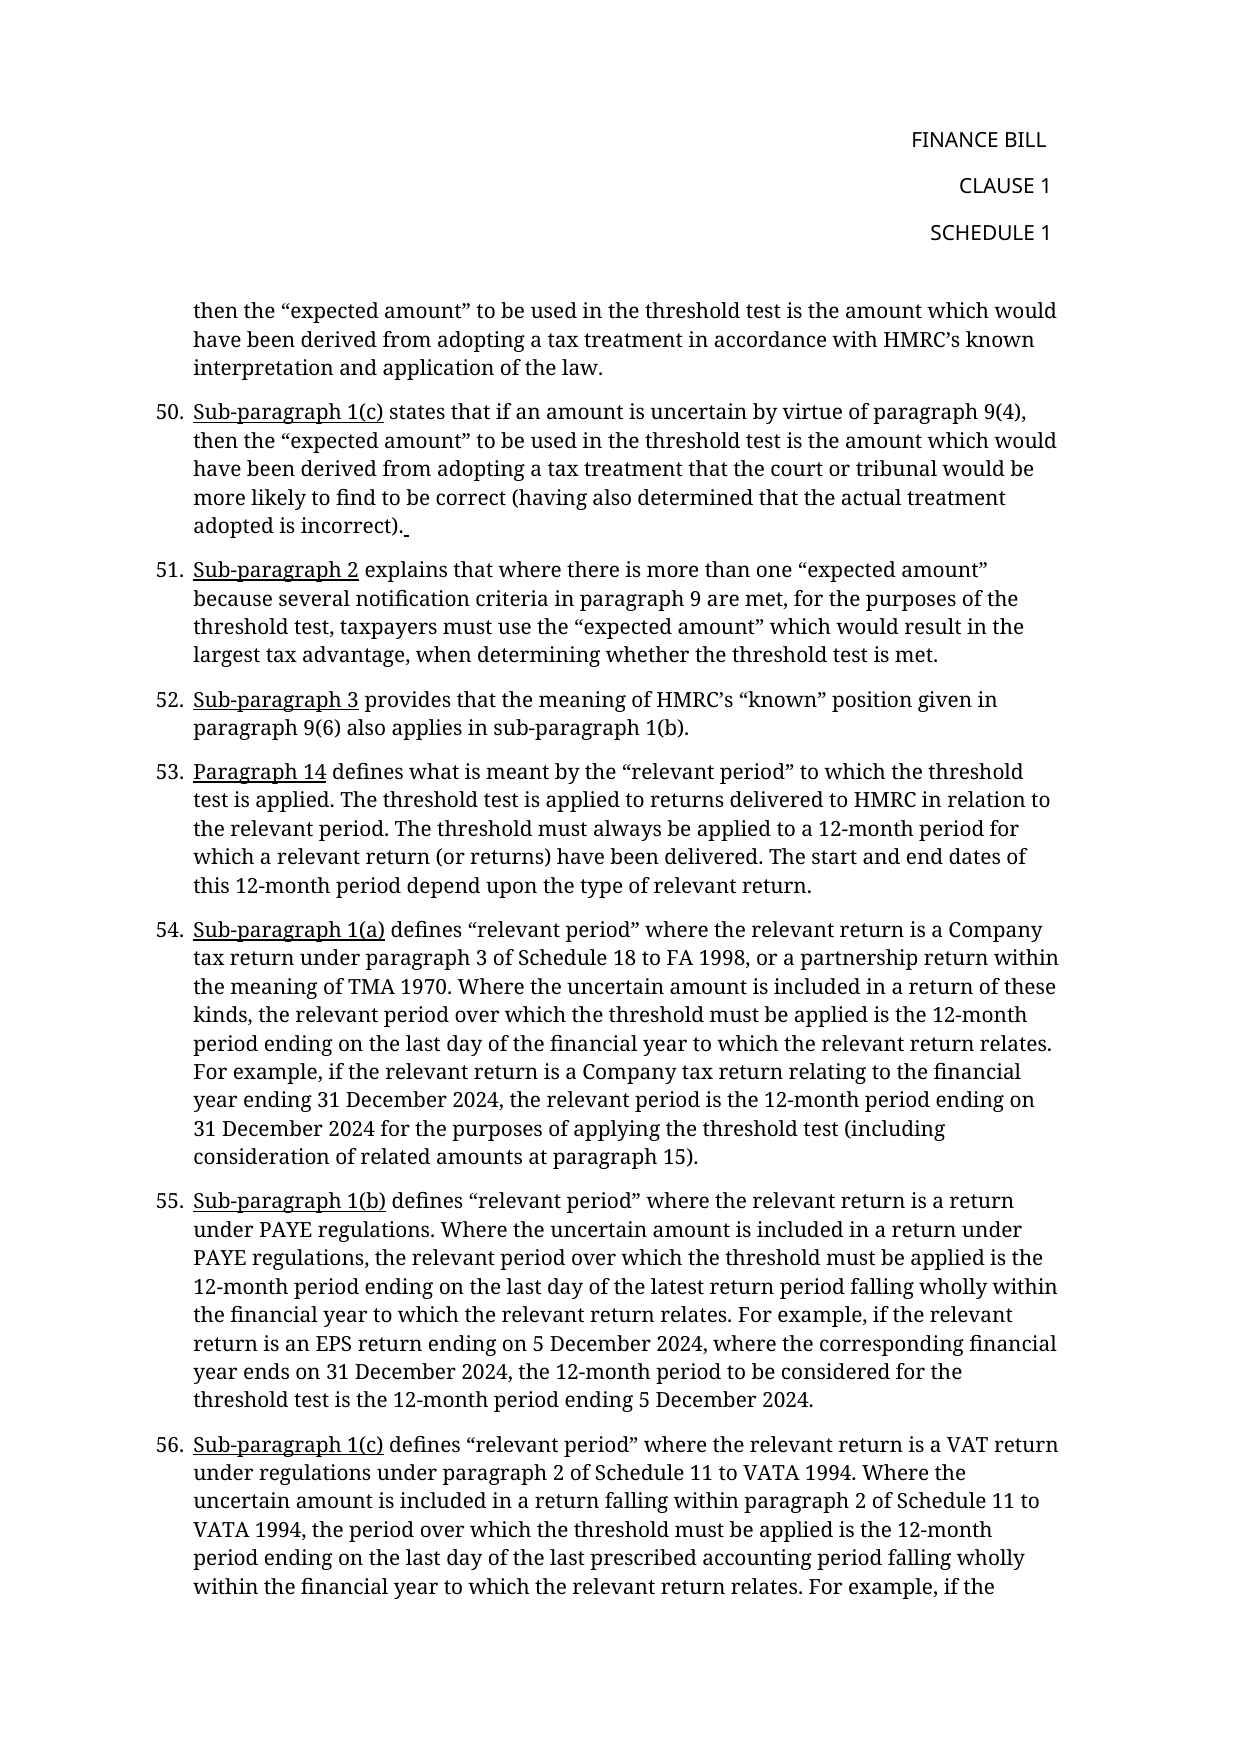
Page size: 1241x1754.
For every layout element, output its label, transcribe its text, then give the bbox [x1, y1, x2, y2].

list Sub-paragraph 1(c) states that if an amount is uncertain by virtue of paragraph 9(4), then the “expected amount” to be used in the threshold test is the amount which would have been derived from adopting a tax treatment that the court or tribunal would be more likely to find to be correct (having also determined that the actual treatment adopted is incorrect). [156, 397, 1063, 540]
list Sub-paragraph 1(a) defines “relevant period” where the relevant return is a Company tax return under paragraph 3 of Schedule 18 to FA 1998, or a partnership return within the meaning of TMA 1970. Where the uncertain amount is included in a return of these kinds, the relevant period over which the threshold must be applied is the 12-month period ending on the last day of the financial year to which the relevant return relates. For example, if the relevant return is a Company tax return relating to the financial year ending 31 December 2024, the relevant period is the 12-month period ending on 31 December 2024 for the purposes of applying the threshold test (including consideration of related amounts at paragraph 15). [156, 915, 1063, 1171]
list Sub-paragraph 1(c) defines “relevant period” where the relevant return is a VAT return under regulations under paragraph 2 of Schedule 11 to VATA 1994. Where the uncertain amount is included in a return falling within paragraph 2 of Schedule 11 to VATA 1994, the period over which the threshold must be applied is the 12-month period ending on the last day of the last prescribed accounting period falling wholly within the financial year to which the relevant return relates. For example, if the [156, 1430, 1063, 1600]
list Sub-paragraph 3 provides that the meaning of HMRC’s “known” position given in paragraph 9(6) also applies in sub-paragraph 1(b). [156, 685, 1063, 742]
list Paragraph 14 defines what is meant by the “relevant period” to which the threshold test is applied. The threshold test is applied to returns delivered to HMRC in relation to the relevant period. The threshold must always be applied to a 12-month period for which a relevant return (or returns) have been delivered. The start and end dates of this 12-month period depend upon the type of relevant return. [156, 757, 1063, 899]
list Sub-paragraph 1(b) defines “relevant period” where the relevant return is a return under PAYE regulations. Where the uncertain amount is included in a return under PAYE regulations, the relevant period over which the threshold must be applied is the 12-month period ending on the last day of the latest return period falling wholly within the financial year to which the relevant return relates. For example, if the relevant return is an EPS return ending on 5 December 2024, where the corresponding financial year ends on 31 December 2024, the 12-month period to be considered for the threshold test is the 12-month period ending 5 December 2024. [156, 1187, 1063, 1414]
list then the “expected amount” to be used in the threshold test is the amount which would have been derived from adopting a tax treatment in accordance with HMRC’s known interpretation and application of the law. [156, 297, 1063, 382]
list Sub-paragraph 2 explains that where there is more than one “expected amount” because several notification criteria in paragraph 9 are met, for the purposes of the threshold test, taxpayers must use the “expected amount” which would result in the largest tax advantage, when determining whether the threshold test is met. [156, 555, 1063, 669]
